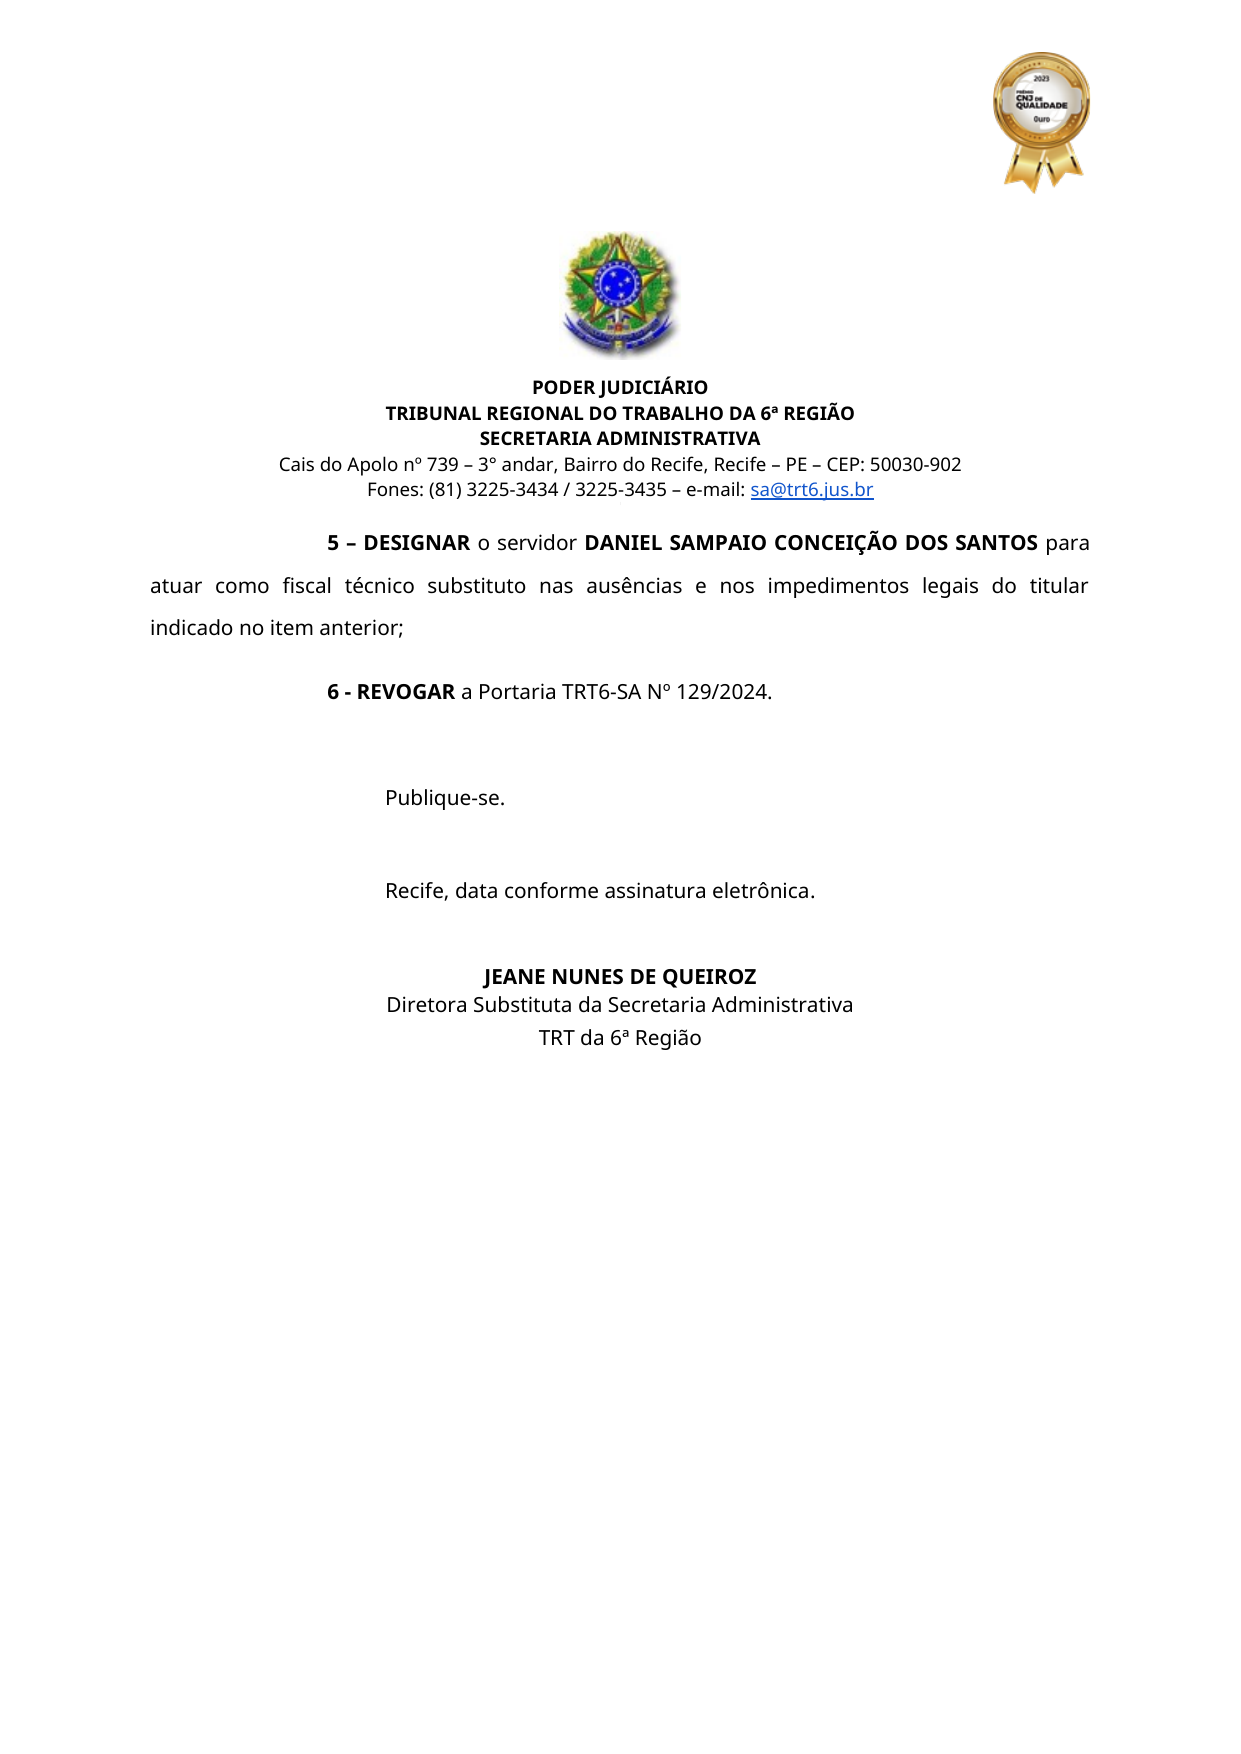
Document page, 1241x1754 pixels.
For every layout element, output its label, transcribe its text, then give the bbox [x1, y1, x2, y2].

text Diretora Substituta da Secretaria Administrativa [150, 990, 1090, 1019]
text 5 – DESIGNAR o servidor DANIEL SAMPAIO CONCEIÇÃO DOS SANTOS para atuar como fiscal técnico substituto nas ausências e nos impedimentos legais do titular indicado no item anterior; [150, 528, 1090, 642]
text 6 - REVOGAR a Portaria TRT6-SA Nº 129/2024. [150, 677, 1090, 705]
text Publique-se. [150, 783, 1090, 811]
picture [559, 231, 682, 360]
text TRT da 6ª Região [150, 1023, 1090, 1051]
picture [993, 52, 1091, 194]
text JEANE NUNES DE QUEIROZ [150, 962, 1090, 990]
text Recife, data conforme assinatura eletrônica. [150, 877, 1090, 905]
